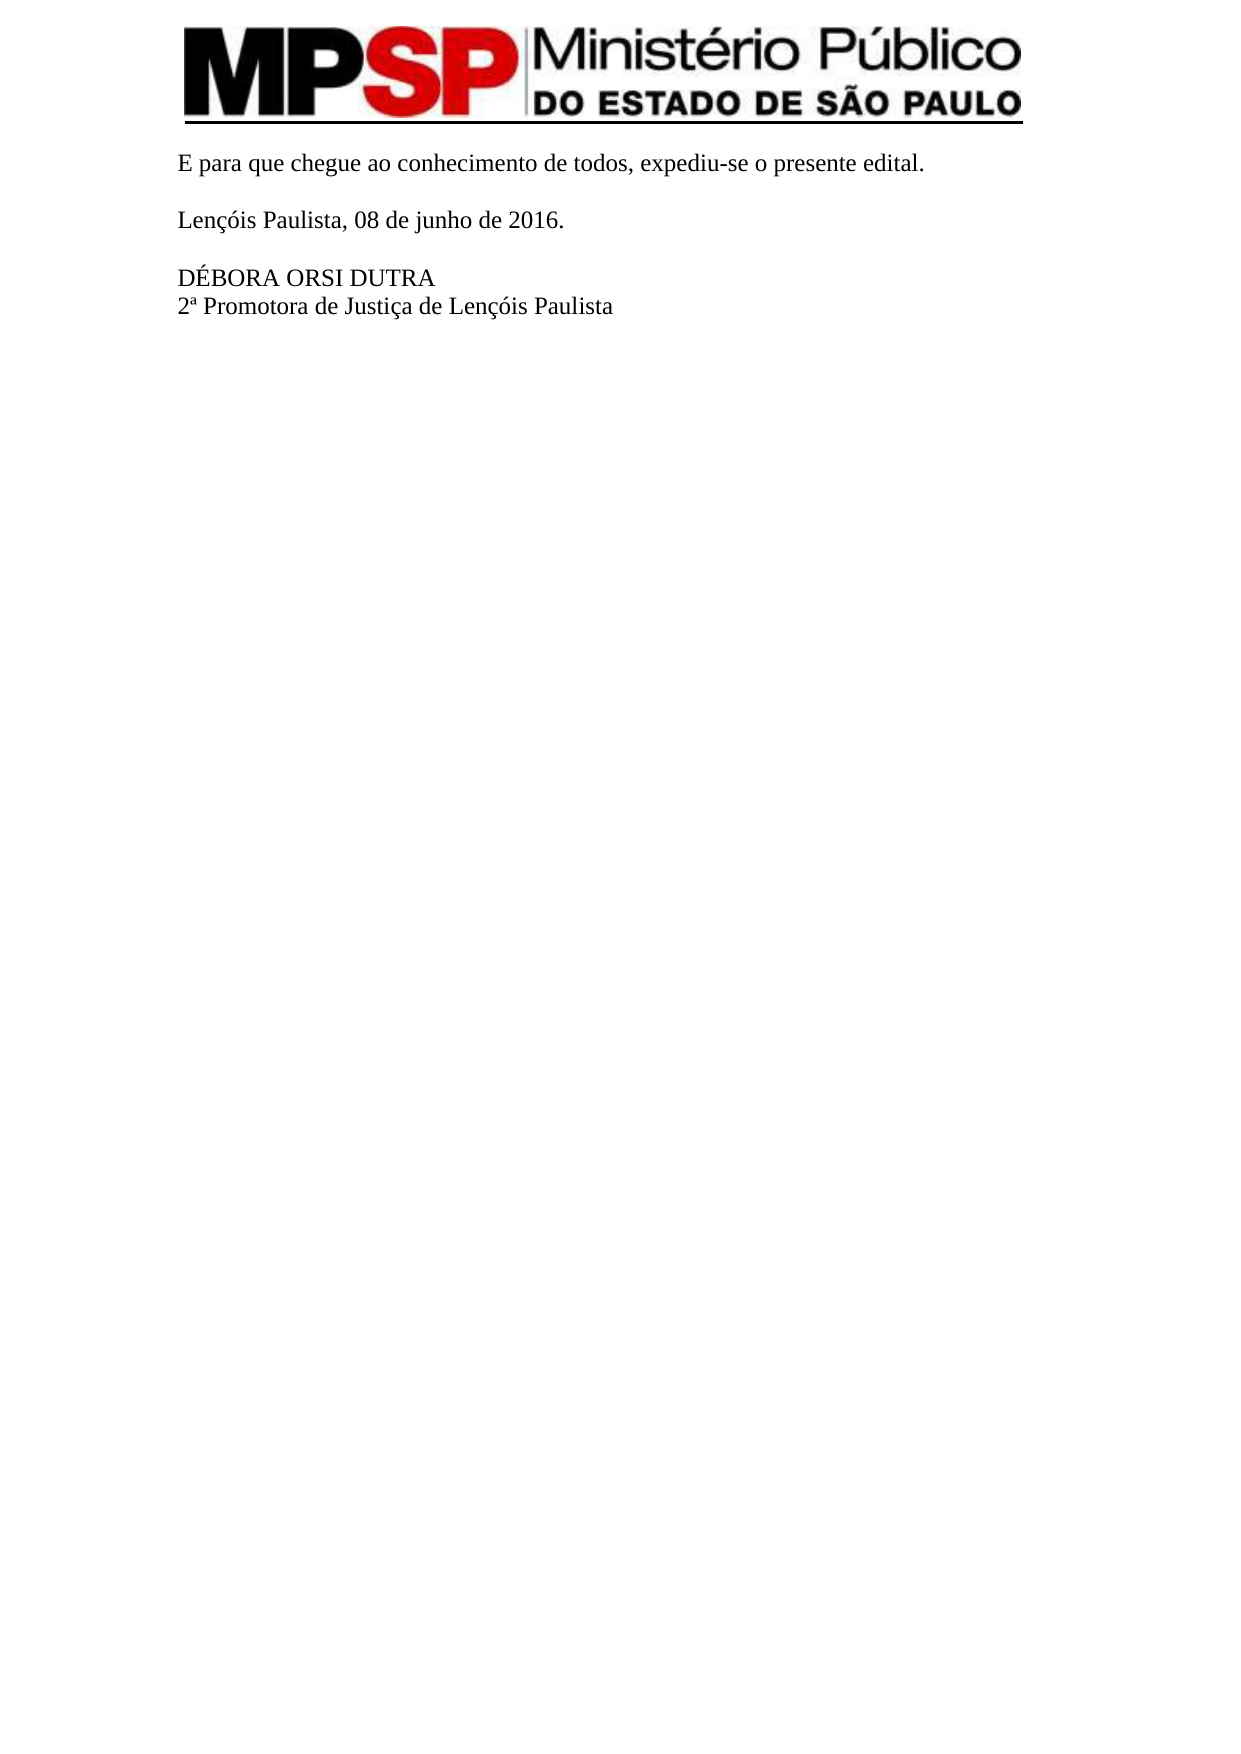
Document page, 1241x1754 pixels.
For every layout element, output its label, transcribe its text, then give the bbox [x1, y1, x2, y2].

picture [184, 26, 1021, 118]
text 2ª Promotora de Justiça de Lençóis Paulista [177, 291, 1063, 320]
text DÉBORA ORSI DUTRA [177, 263, 1063, 291]
text E para que chegue ao conhecimento de todos, expediu-se o presente edital. [177, 148, 1063, 176]
text Lençóis Paulista, 08 de junho de 2016. [177, 205, 1063, 234]
